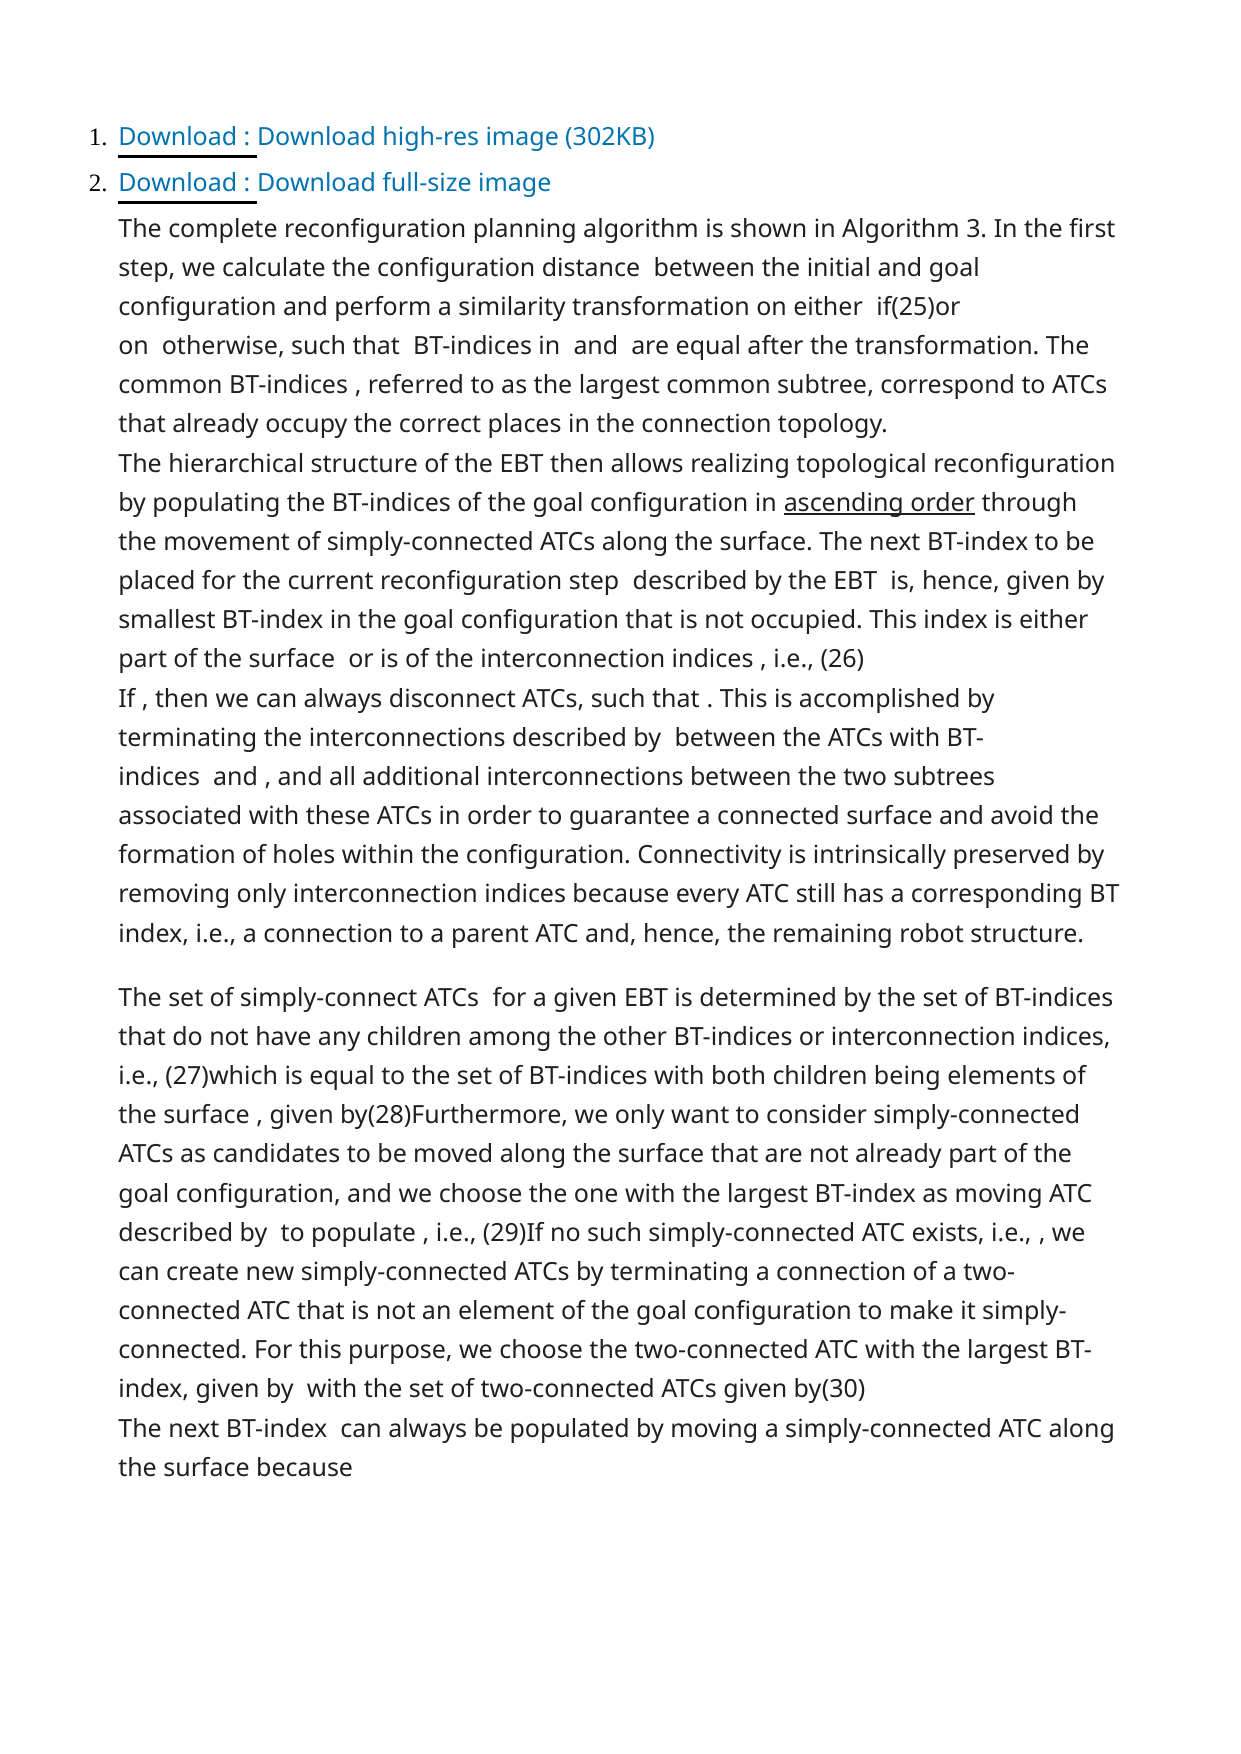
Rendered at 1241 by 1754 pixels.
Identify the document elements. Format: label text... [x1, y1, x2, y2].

text The next BT-index can always be populated by moving a simply-connected ATC along the surface because [118, 1410, 1122, 1483]
list Download : Download full-size image [118, 164, 1122, 204]
text The complete reconfiguration planning algorithm is shown in Algorithm 3. In the first step, we calculate the configuration distance between the initial and goal configuration and perform a similarity transformation on either if(25)or on otherwise, such that BT-indices in and are equal after the transformation. The common BT-indices , referred to as the largest common subtree, correspond to ATCs that already occupy the correct places in the connection topology. [118, 210, 1122, 440]
text The hierarchical structure of the EBT then allows realizing topological reconfiguration by populating the BT-indices of the goal configuration in ascending order through the movement of simply-connected ATCs along the surface. The next BT-index to be placed for the current reconfiguration step described by the EBT is, hence, given by smallest BT-index in the goal configuration that is not occupied. This index is either part of the surface or is of the interconnection indices , i.e., (26) [118, 445, 1122, 675]
text If , then we can always disconnect ATCs, such that . This is accomplished by terminating the interconnections described by between the ATCs with BT-indices and , and all additional interconnections between the two subtrees associated with these ATCs in order to guarantee a connected surface and avoid the formation of holes within the configuration. Connectivity is intrinsically preserved by removing only interconnection indices because every ATC still has a corresponding BT index, i.e., a connection to a parent ATC and, hence, the remaining robot structure. [118, 680, 1122, 949]
list Download : Download high-res image (302KB) [118, 118, 1122, 158]
text The set of simply-connect ATCs for a given EBT is determined by the set of BT-indices that do not have any children among the other BT-indices or interconnection indices, i.e., (27)which is equal to the set of BT-indices with both children being elements of the surface , given by(28)Furthermore, we only want to consider simply-connected ATCs as candidates to be moved along the surface that are not already part of the goal configuration, and we choose the one with the largest BT-index as moving ATC described by to populate , i.e., (29)If no such simply-connected ATC exists, i.e., , we can create new simply-connected ATCs by terminating a connection of a two-connected ATC that is not an element of the goal configuration to make it simply-connected. For this purpose, we choose the two-connected ATC with the largest BT-index, given by with the set of two-connected ATCs given by(30) [118, 979, 1122, 1405]
